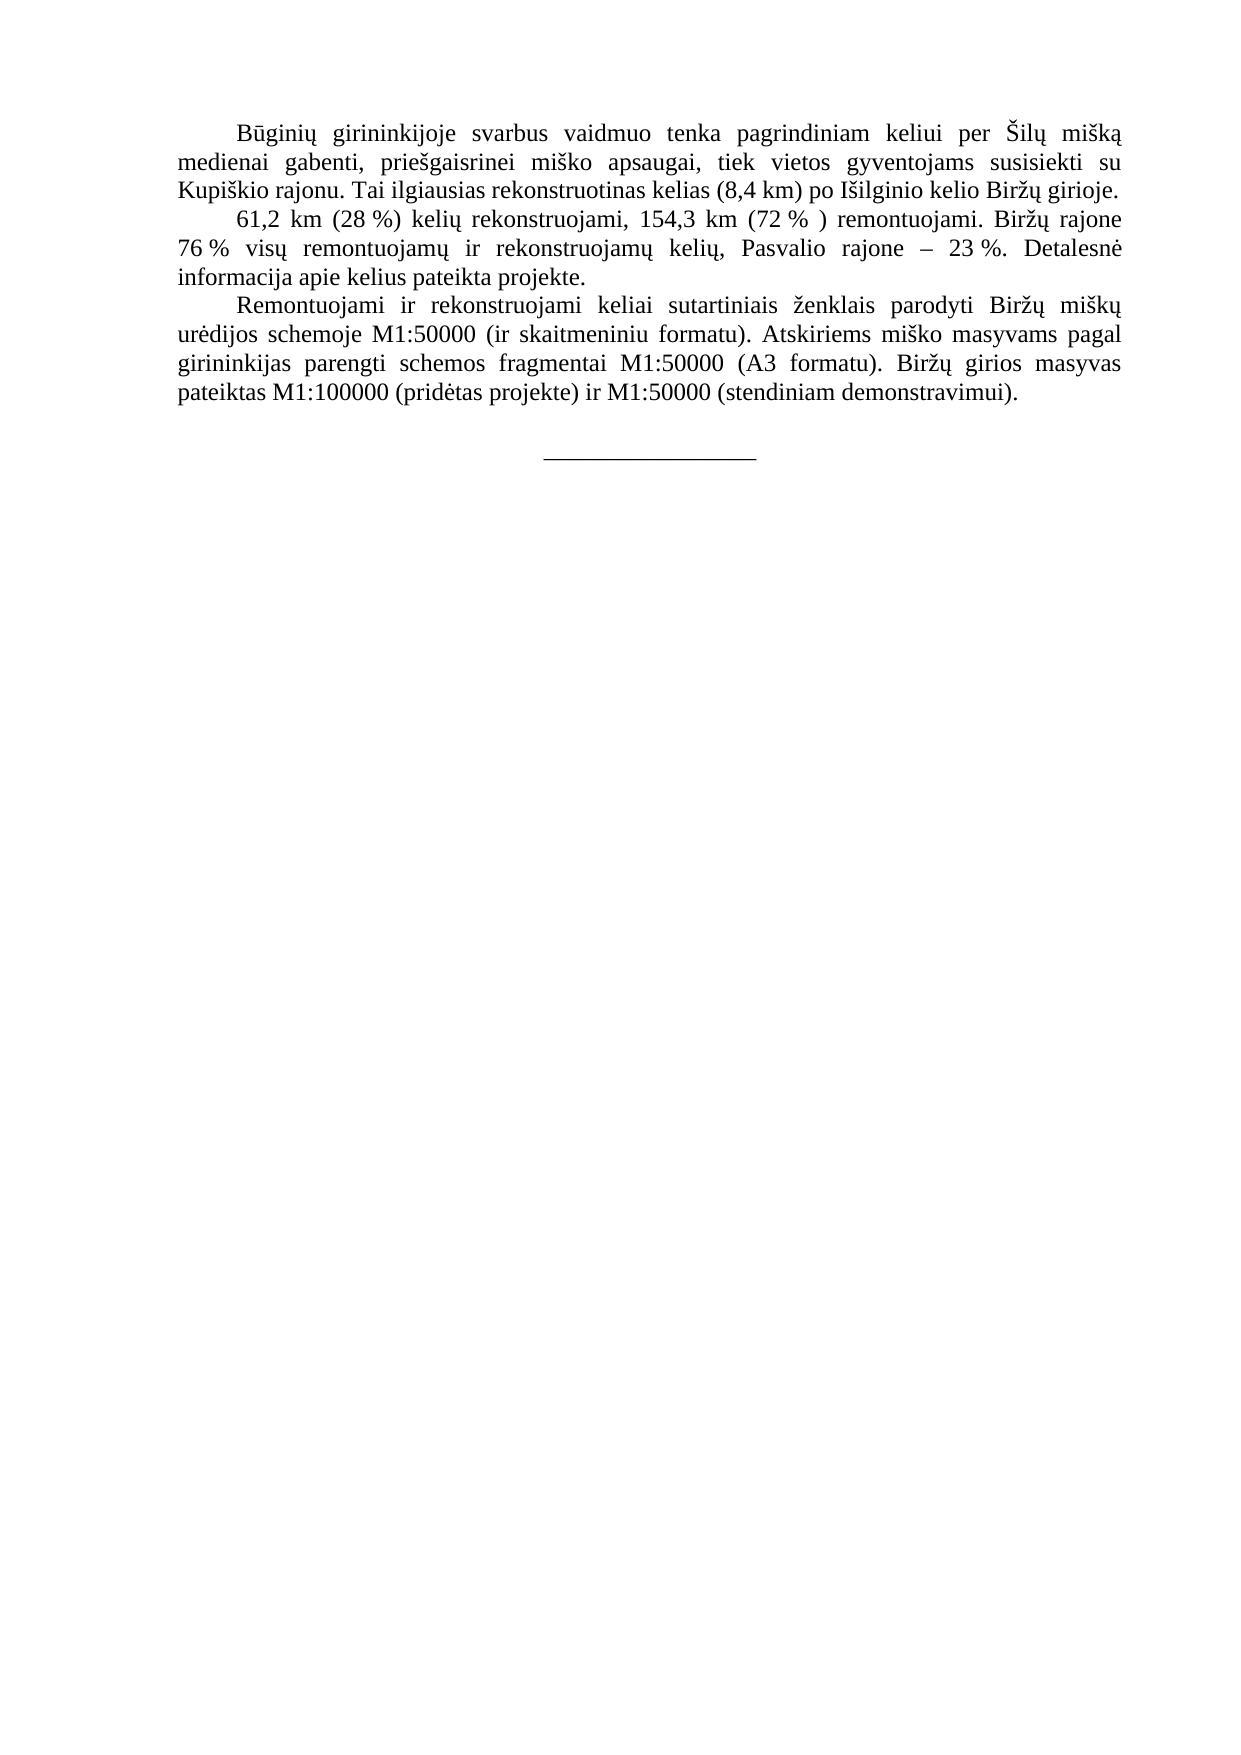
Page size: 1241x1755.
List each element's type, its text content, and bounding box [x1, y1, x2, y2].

text 61,2 km (28 %) kelių rekonstruojami, 154,3 km (72 % ) remontuojami. Biržų rajone 76 % visų remontuojamų ir rekonstruojamų kelių, Pasvalio rajone – 23 %. Detalesnė informacija apie kelius pateikta projekte. [177, 204, 1122, 291]
text Būginių girininkijoje svarbus vaidmuo tenka pagrindiniam keliui per Šilų mišką medienai gabenti, priešgaisrinei miško apsaugai, tiek vietos gyventojams susisiekti su Kupiškio rajonu. Tai ilgiausias rekonstruotinas kelias (8,4 km) po Išilginio kelio Biržų girioje. [177, 118, 1122, 204]
text _________________ [177, 434, 1122, 463]
text Remontuojami ir rekonstruojami keliai sutartiniais ženklais parodyti Biržų miškų urėdijos schemoje M1:50000 (ir skaitmeniniu formatu). Atskiriems miško masyvams pagal girininkijas parengti schemos fragmentai M1:50000 (A3 formatu). Biržų girios masyvas pateiktas M1:100000 (pridėtas projekte) ir M1:50000 (stendiniam demonstravimui). [177, 291, 1122, 406]
